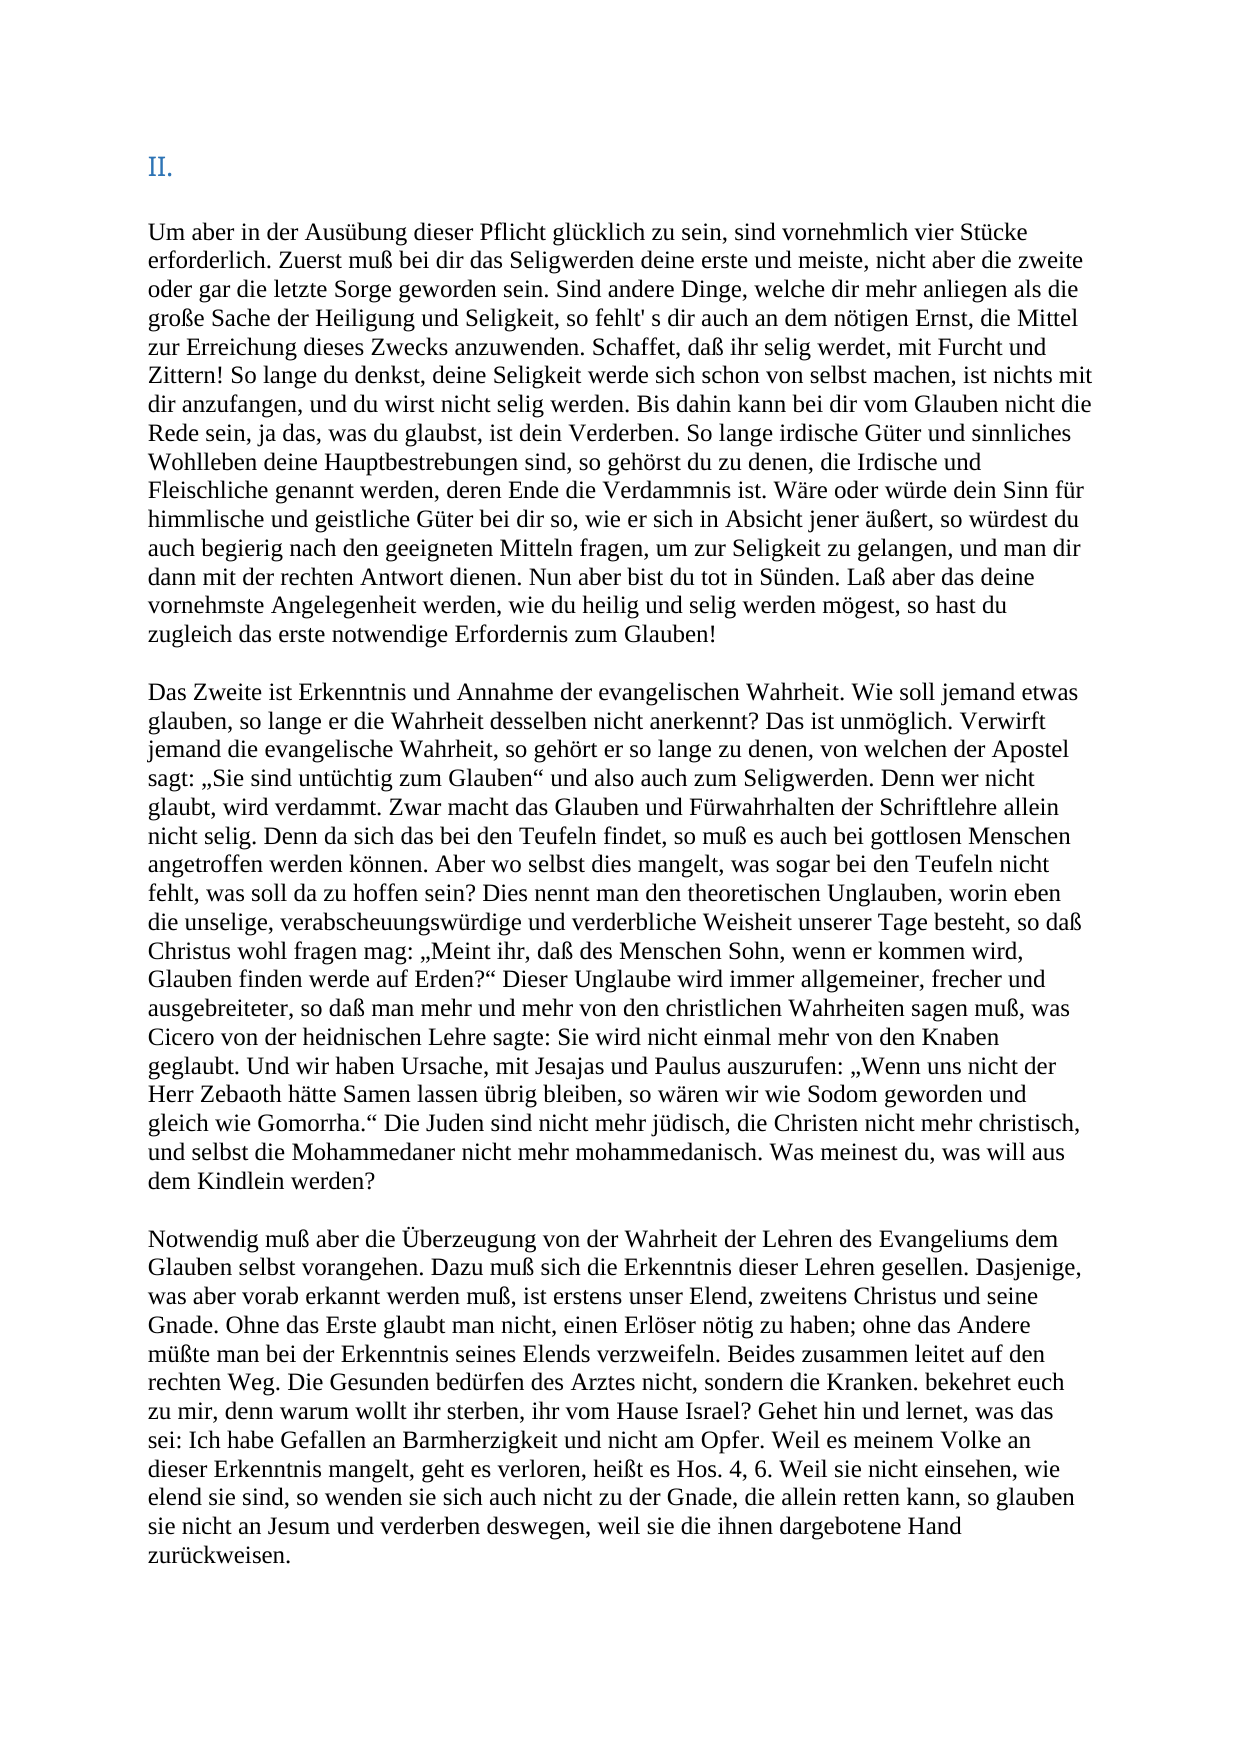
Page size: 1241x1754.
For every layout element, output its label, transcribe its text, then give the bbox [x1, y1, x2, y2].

text Das Zweite ist Erkenntnis und Annahme der evangelischen Wahrheit. Wie soll jemand etwas glauben, so lange er die Wahrheit desselben nicht anerkennt? Das ist unmöglich. Verwirft jemand die evangelische Wahrheit, so gehört er so lange zu denen, von welchen der Apostel sagt: „Sie sind untüchtig zum Glauben“ und also auch zum Seligwerden. Denn wer nicht glaubt, wird verdammt. Zwar macht das Glauben und Fürwahrhalten der Schriftlehre allein nicht selig. Denn da sich das bei den Teufeln findet, so muß es auch bei gottlosen Menschen angetroffen werden können. Aber wo selbst dies mangelt, was sogar bei den Teufeln nicht fehlt, was soll da zu hoffen sein? Dies nennt man den theoretischen Unglauben, worin eben die unselige, verabscheuungswürdige und verderbliche Weisheit unserer Tage besteht, so daß Christus wohl fragen mag: „Meint ihr, daß des Menschen Sohn, wenn er kommen wird, Glauben finden werde auf Erden?“ Dieser Unglaube wird immer allgemeiner, frecher und ausgebreiteter, so daß man mehr und mehr von den christlichen Wahrheiten sagen muß, was Cicero von der heidnischen Lehre sagte: Sie wird nicht einmal mehr von den Knaben geglaubt. Und wir haben Ursache, mit Jesajas und Paulus auszurufen: „Wenn uns nicht der Herr Zebaoth hätte Samen lassen übrig bleiben, so wären wir wie Sodom geworden und gleich wie Gomorrha.“ Die Juden sind nicht mehr jüdisch, die Christen nicht mehr christisch, und selbst die Mohammedaner nicht mehr mohammedanisch. Was meinest du, was will aus dem Kindlein werden? [148, 677, 1093, 1194]
subtitle II. [148, 148, 1093, 184]
text Notwendig muß aber die Überzeugung von der Wahrheit der Lehren des Evangeliums dem Glauben selbst vorangehen. Dazu muß sich die Erkenntnis dieser Lehren gesellen. Dasjenige, was aber vorab erkannt werden muß, ist erstens unser Elend, zweitens Christus und seine Gnade. Ohne das Erste glaubt man nicht, einen Erlöser nötig zu haben; ohne das Andere müßte man bei der Erkenntnis seines Elends verzweifeln. Beides zusammen leitet auf den rechten Weg. Die Gesunden bedürfen des Arztes nicht, sondern die Kranken. bekehret euch zu mir, denn warum wollt ihr sterben, ihr vom Hause Israel? Gehet hin und lernet, was das sei: Ich habe Gefallen an Barmherzigkeit und nicht am Opfer. Weil es meinem Volke an dieser Erkenntnis mangelt, geht es verloren, heißt es Hos. 4, 6. Weil sie nicht einsehen, wie elend sie sind, so wenden sie sich auch nicht zu der Gnade, die allein retten kann, so glauben sie nicht an Jesum und verderben deswegen, weil sie die ihnen dargebotene Hand zurückweisen. [148, 1224, 1093, 1569]
text Um aber in der Ausübung dieser Pflicht glücklich zu sein, sind vornehmlich vier Stücke erforderlich. Zuerst muß bei dir das Seligwerden deine erste und meiste, nicht aber die zweite oder gar die letzte Sorge geworden sein. Sind andere Dinge, welche dir mehr anliegen als die große Sache der Heiligung und Seligkeit, so fehlt' s dir auch an dem nötigen Ernst, die Mittel zur Erreichung dieses Zwecks anzuwenden. Schaffet, daß ihr selig werdet, mit Furcht und Zittern! So lange du denkst, deine Seligkeit werde sich schon von selbst machen, ist nichts mit dir anzufangen, und du wirst nicht selig werden. Bis dahin kann bei dir vom Glauben nicht die Rede sein, ja das, was du glaubst, ist dein Verderben. So lange irdische Güter und sinnliches Wohlleben deine Hauptbestrebungen sind, so gehörst du zu denen, die Irdische und Fleischliche genannt werden, deren Ende die Verdammnis ist. Wäre oder würde dein Sinn für himmlische und geistliche Güter bei dir so, wie er sich in Absicht jener äußert, so würdest du auch begierig nach den geeigneten Mitteln fragen, um zur Seligkeit zu gelangen, und man dir dann mit der rechten Antwort dienen. Nun aber bist du tot in Sünden. Laß aber das deine vornehmste Angelegenheit werden, wie du heilig und selig werden mögest, so hast du zugleich das erste notwendige Erfordernis zum Glauben! [148, 217, 1093, 648]
